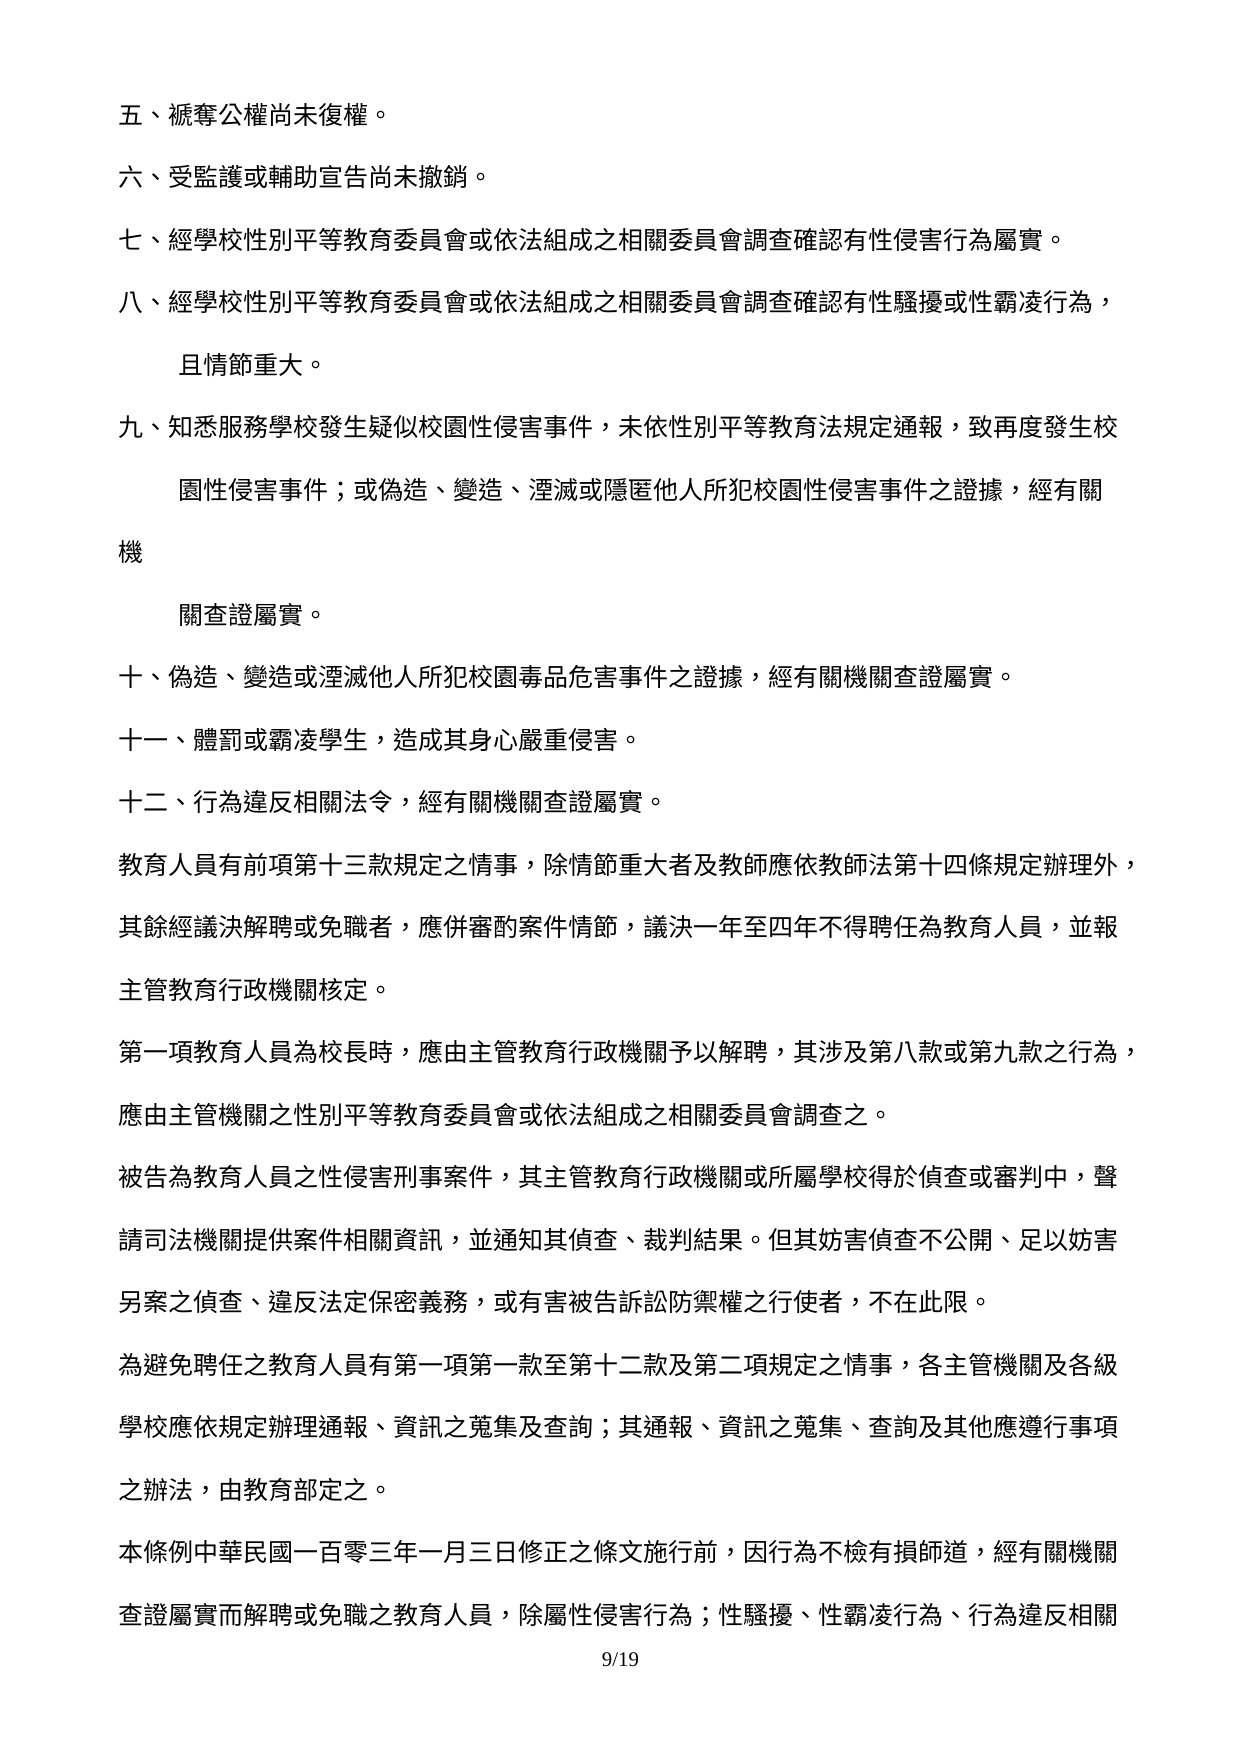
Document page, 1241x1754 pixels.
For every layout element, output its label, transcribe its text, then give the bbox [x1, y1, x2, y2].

text 第31條 具有下列情事之一者，不得為教育人員；其已任用者，應報請主管教育行 政機關核准後，予以解聘或免職： 一、曾犯內亂、外患罪，經有罪判決確定或通緝有案尚未結案。 二、曾服公務，因貪污瀆職經有罪判決確定或通緝有案尚未結案。 三、曾犯性侵害犯罪防治法第二條第一項所定之罪，經有罪判決確定。 四、依法停止任用，或受休職處分尚未期滿，或因案停止職務，其原因尚未消滅。 五、褫奪公權尚未復權。 六、受監護或輔助宣告尚未撤銷。 七、經學校性別平等教育委員會或依法組成之相關委員會調查確認有性侵害行為屬實。 八、經學校性別平等教育委員會或依法組成之相關委員會調查確認有性騷擾或性霸凌行為， 且情節重大。 九、知悉服務學校發生疑似校園性侵害事件，未依性別平等教育法規定通報，致再度發生校 園性侵害事件；或偽造、變造、湮滅或隱匿他人所犯校園性侵害事件之證據，經有關機 關查證屬實。 十、偽造、變造或湮滅他人所犯校園毒品危害事件之證據，經有關機關查證屬實。 十一、體罰或霸凌學生，造成其身心嚴重侵害。 十二、行為違反相關法令，經有關機關查證屬實。 教育人員有前項第十三款規定之情事，除情節重大者及教師應依教師法第十四條規定辦理外，其餘經議決解聘或免職者，應併審酌案件情節，議決一年至四年不得聘任為教育人員，並報主管教育行政機關核定。 第一項教育人員為校長時，應由主管教育行政機關予以解聘，其涉及第八款或第九款之行為，應由主管機關之性別平等教育委員會或依法組成之相關委員會調查之。 被告為教育人員之性侵害刑事案件，其主管教育行政機關或所屬學校得於偵查或審判中，聲請司法機關提供案件相關資訊，並通知其偵查、裁判結果。但其妨害偵查不公開、足以妨害另案之偵查、違反法定保密義務，或有害被告訴訟防禦權之行使者，不在此限。 為避免聘任之教育人員有第一項第一款至第十二款及第二項規定之情事，各主管機關及各級學校應依規定辦理通報、資訊之蒐集及查詢；其通報、資訊之蒐集、查詢及其他應遵行事項之辦法，由教育部定之。 本條例中華民國一百零三年一月三日修正之條文施行前，因行為不檢有損師道，經有關機關查證屬實而解聘或免職之教育人員，除屬性侵害行為；性騷擾、性霸凌行為、行為違反相關法令，且情節重大；體罰或霸凌學生造成其身心嚴重侵害者外，於解聘或免職生效日起算逾四年者，得聘任為教育人員。有痼疾不能任事，或曾服公務交代未清者，不得任用為教育人員。已屆應即退休年齡者，不得任用為專任教育人員。 [118, 72, 1122, 1634]
